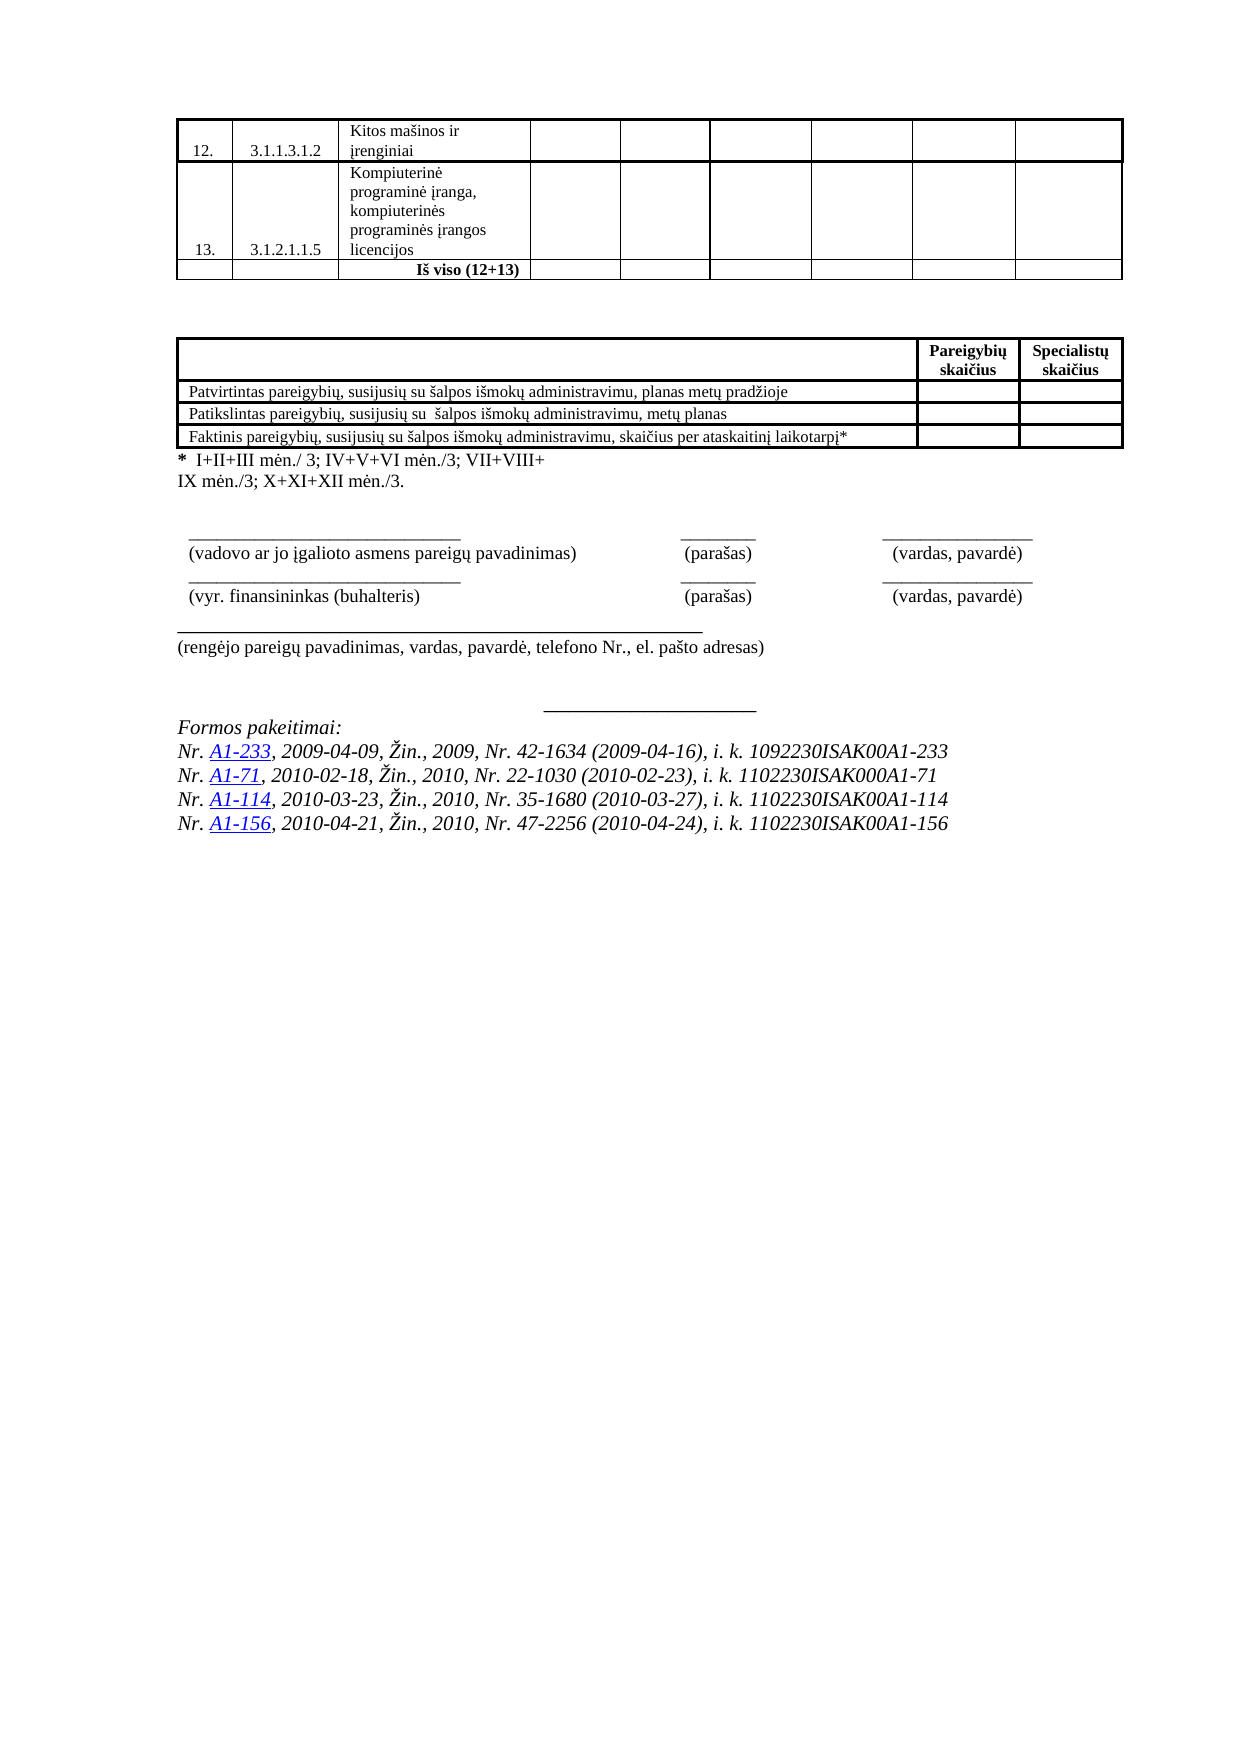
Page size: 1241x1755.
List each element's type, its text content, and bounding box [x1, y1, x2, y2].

table_header ________________ (vardas, pavardė) [793, 521, 1122, 564]
table_cell 12. [179, 121, 232, 159]
table_cell 3.1.2.1.1.5 [233, 163, 338, 258]
table_cell [913, 163, 1015, 258]
table_cell [233, 260, 338, 279]
text _________________ [177, 686, 1122, 715]
table_cell ________ (parašas) [643, 564, 793, 607]
table_cell Patvirtintas pareigybių, susijusių su šalpos išmokų administravimu, planas metų pradžioje [179, 382, 916, 401]
table_header Pareigybių skaičius [919, 340, 1018, 379]
table_cell [913, 260, 1015, 279]
table_header [179, 340, 916, 379]
table_cell [621, 121, 709, 159]
text Nr. A1-233, 2009-04-09, Žin., 2009, Nr. 42-1634 (2009-04-16), i. k. 1092230ISAK00A1-233 [177, 739, 1122, 763]
table_cell [711, 163, 811, 258]
table_cell [919, 382, 1018, 401]
table_cell [919, 426, 1018, 446]
text __________________________________________ [177, 607, 1122, 636]
table_header _____________________________ (vadovo ar jo įgalioto asmens pareigų pavadinimas) [177, 521, 643, 564]
table_cell [919, 404, 1018, 423]
table_header Specialistų skaičius [1021, 340, 1121, 379]
table_cell Iš viso (12+13) [339, 260, 530, 279]
table_cell [531, 260, 620, 279]
table_cell [621, 163, 709, 258]
table_cell _____________________________ (vyr. finansininkas (buhalteris) [177, 564, 643, 607]
text (rengėjo pareigų pavadinimas, vardas, pavardė, telefono Nr., el. pašto adresas) [177, 636, 1122, 657]
table_cell [1021, 426, 1121, 446]
table_cell 3.1.1.3.1.2 [233, 121, 338, 159]
table_cell [711, 260, 811, 279]
table_cell ________________ (vardas, pavardė) [793, 564, 1122, 607]
table_cell Kitos mašinos ir įrenginiai [339, 121, 530, 159]
table_cell [1021, 404, 1121, 423]
text Formos pakeitimai: [177, 715, 1122, 739]
text Nr. A1-114, 2010-03-23, Žin., 2010, Nr. 35-1680 (2010-03-27), i. k. 1102230ISAK00A1-114 [177, 787, 1122, 811]
table_cell [531, 163, 620, 258]
table_cell Faktinis pareigybių, susijusių su šalpos išmokų administravimu, skaičius per ataskaitinį laikotarpį* [179, 426, 916, 446]
text Nr. A1-71, 2010-02-18, Žin., 2010, Nr. 22-1030 (2010-02-23), i. k. 1102230ISAK000A1-71 [177, 763, 1122, 787]
table_cell 13. [178, 163, 232, 258]
table_cell [711, 121, 811, 159]
table_cell [1016, 121, 1121, 159]
table_cell [913, 121, 1015, 159]
table_cell [1016, 260, 1121, 279]
table_cell [812, 121, 912, 159]
table_cell [621, 260, 709, 279]
table_cell [1021, 382, 1121, 401]
text * I+II+III mėn./ 3; IV+V+VI mėn./3; VII+VIII+ IX mėn./3; X+XI+XII mėn./3. [177, 449, 1122, 492]
table_header ________ (parašas) [643, 521, 793, 564]
table_cell [812, 260, 912, 279]
table_cell [1016, 163, 1121, 258]
table_cell Patikslintas pareigybių, susijusių su šalpos išmokų administravimu, metų planas [179, 404, 916, 423]
table_cell Kompiuterinė programinė įranga, kompiuterinės programinės įrangos licencijos [339, 163, 530, 258]
text Nr. A1-156, 2010-04-21, Žin., 2010, Nr. 47-2256 (2010-04-24), i. k. 1102230ISAK00A1-156 [177, 811, 1122, 835]
table_cell [178, 260, 232, 279]
table_cell [531, 121, 620, 159]
table_cell [812, 163, 912, 258]
